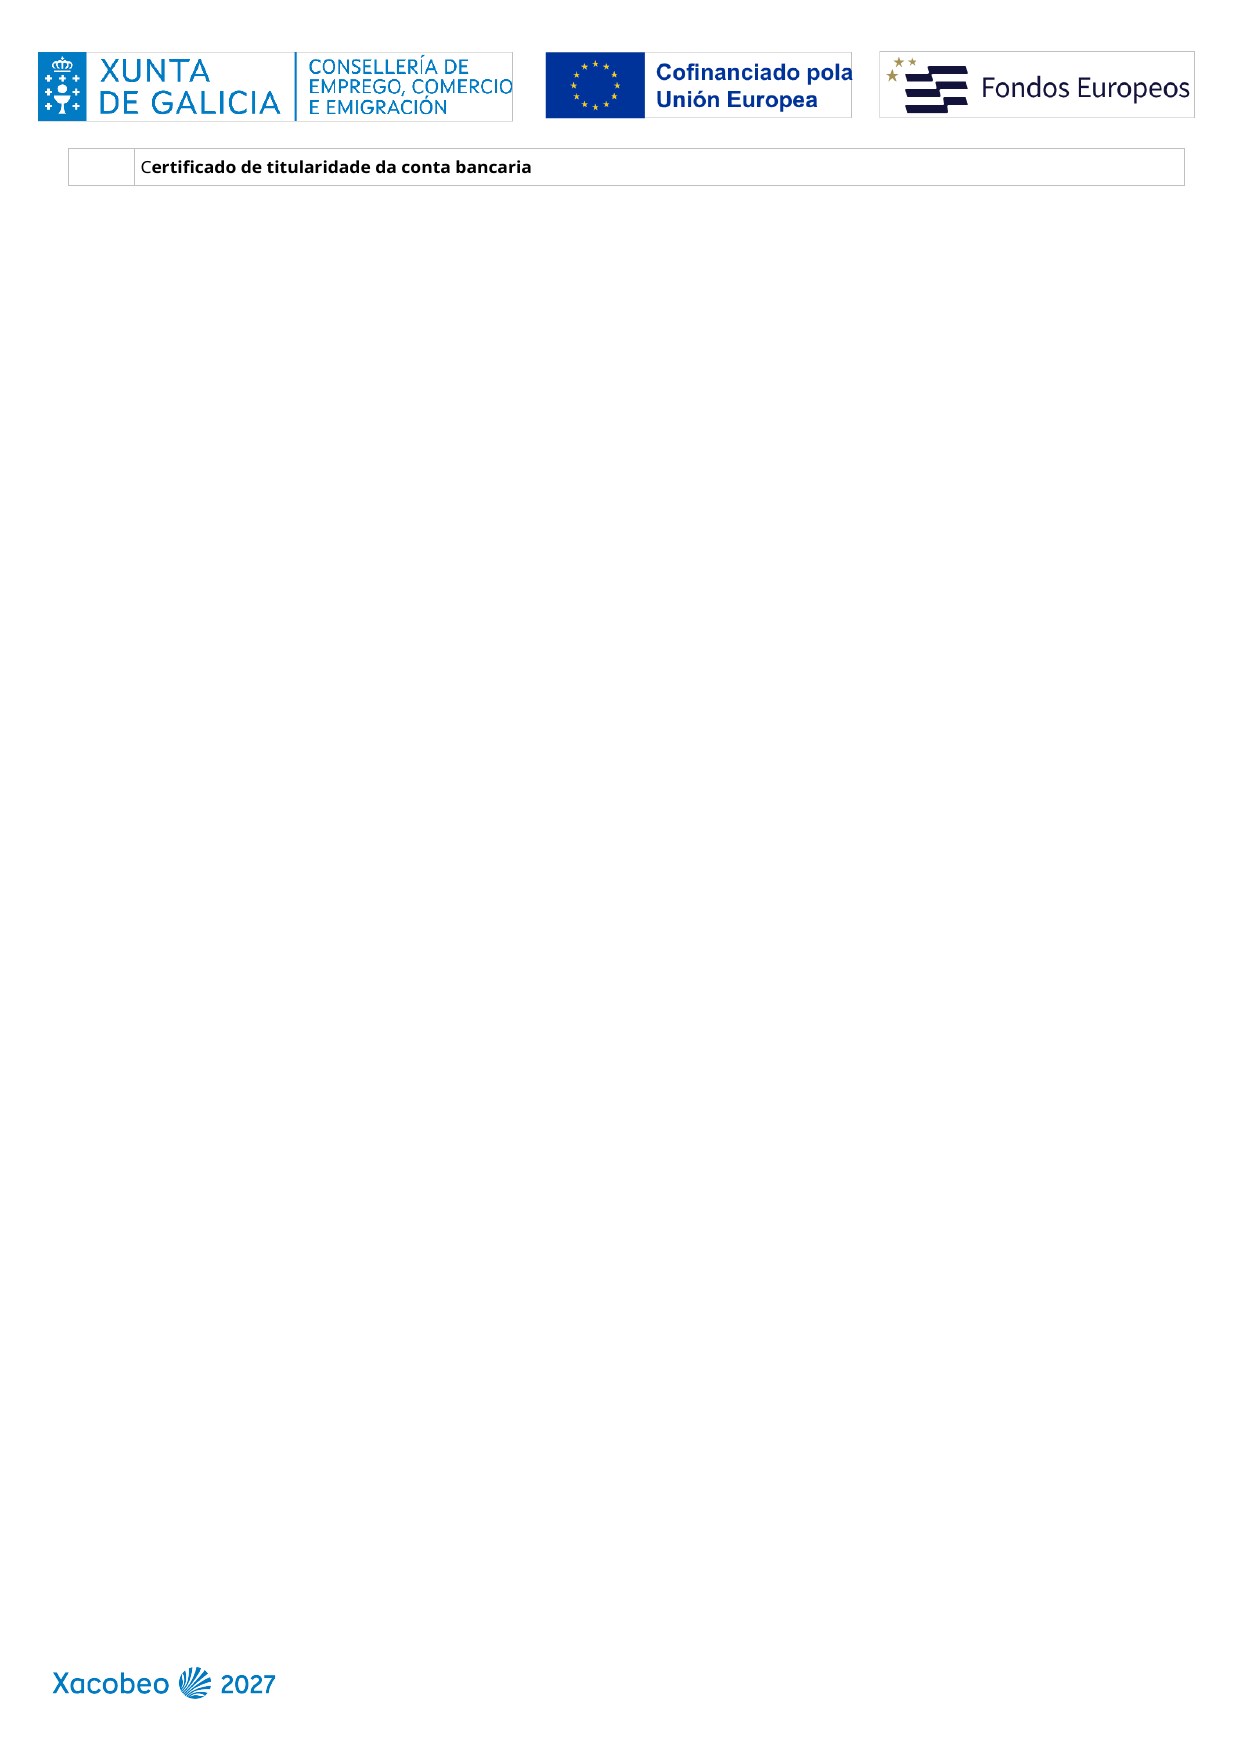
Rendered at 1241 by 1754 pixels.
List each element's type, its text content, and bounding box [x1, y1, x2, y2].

table_cell Certificado de titularidade da conta bancaria [135, 149, 1184, 185]
table_cell [69, 149, 134, 185]
picture [52, 1667, 276, 1699]
picture [17, 35, 93, 93]
